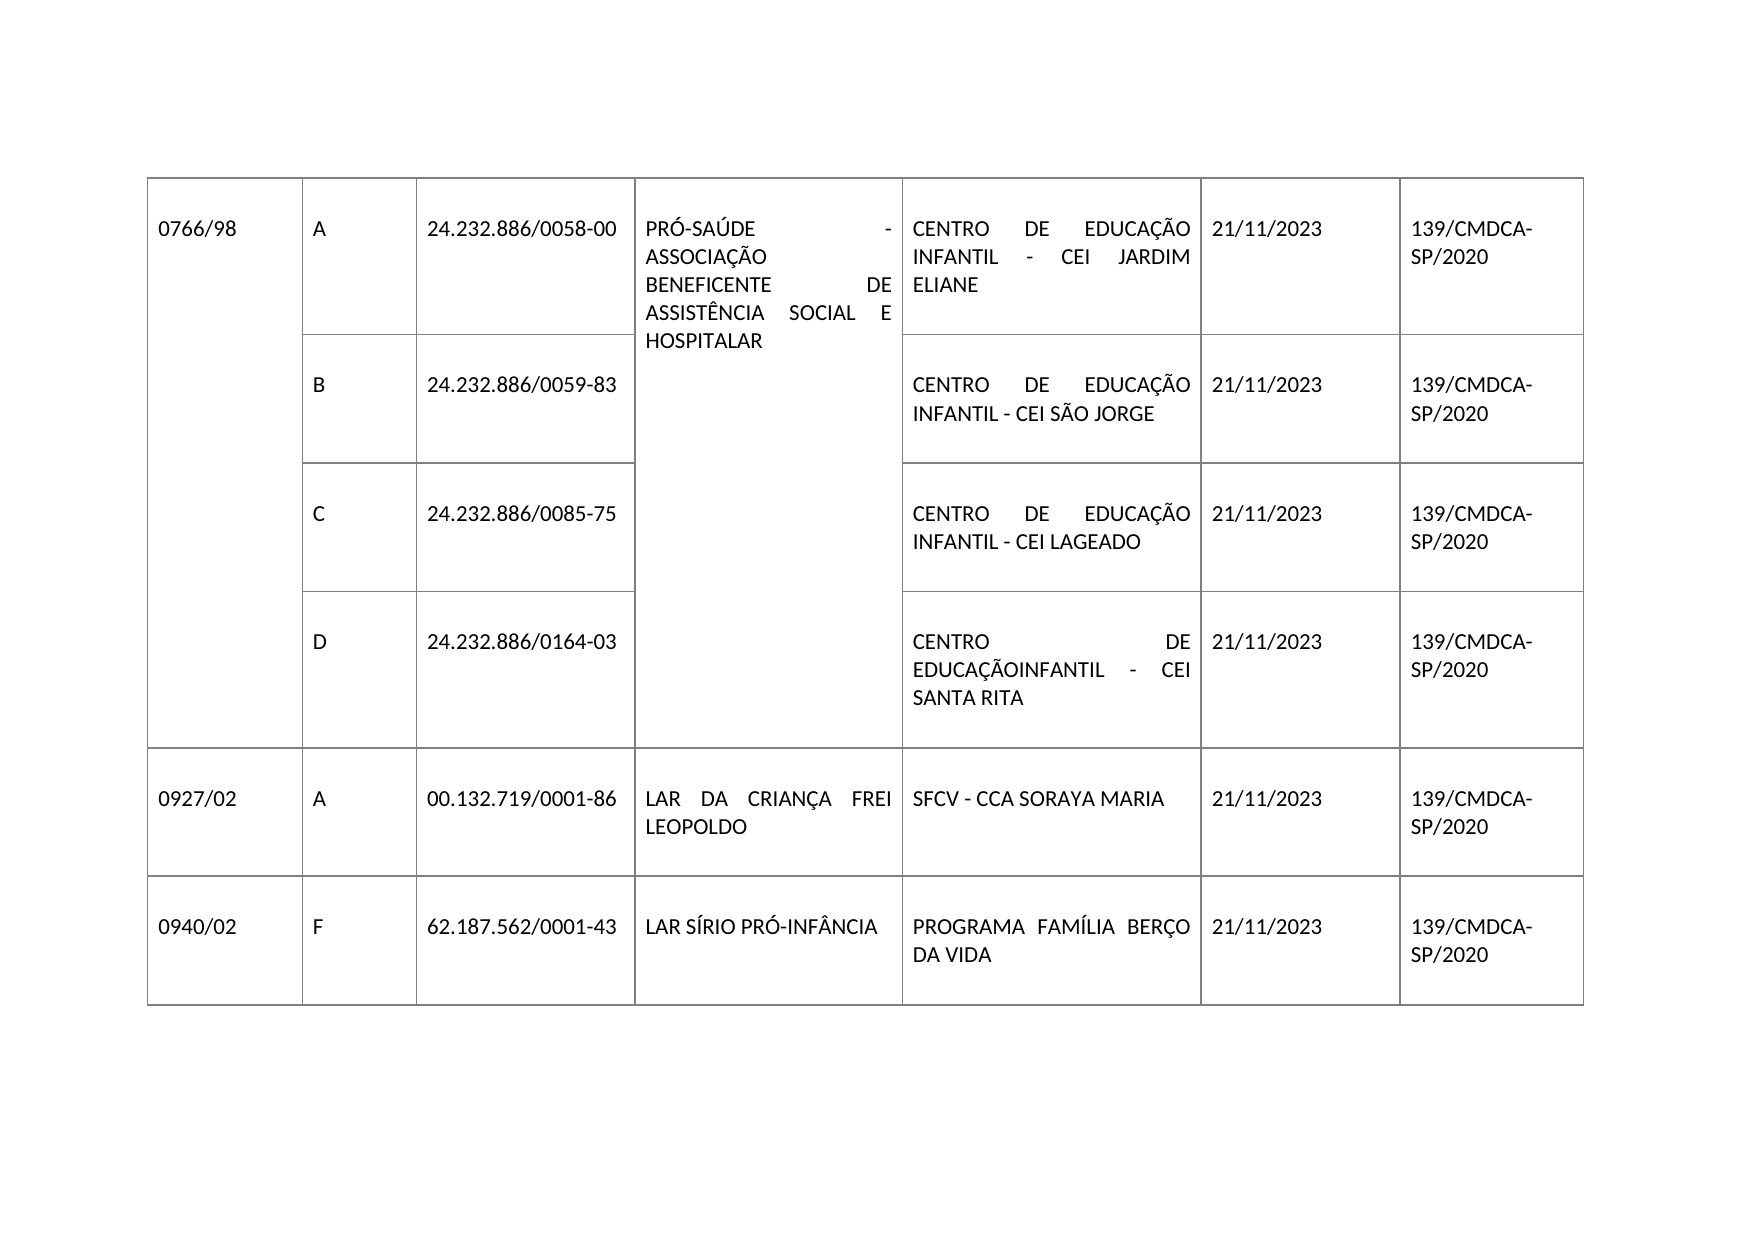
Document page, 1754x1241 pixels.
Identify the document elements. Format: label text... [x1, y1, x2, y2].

table_cell CENTRO DE EDUCAÇÃO INFANTIL - CEI JARDIM ELIANE [903, 179, 1200, 334]
table_cell 0766/98 [148, 179, 302, 747]
table_cell 0927/02 [148, 749, 302, 875]
table_cell PROGRAMA FAMÍLIA BERÇO DA VIDA [903, 877, 1200, 1004]
table_cell 21/11/2023 [1202, 335, 1399, 462]
table_cell 139/CMDCA-SP/2020 [1401, 877, 1583, 1004]
table_cell 00.132.719/0001-86 [417, 749, 634, 875]
table_cell 62.187.562/0001-43 [417, 877, 634, 1004]
table_cell 24.232.886/0058-00 [417, 179, 634, 334]
table_cell C [303, 464, 416, 591]
table_cell A [303, 749, 416, 875]
table_cell 24.232.886/0164-03 [417, 592, 634, 747]
table_cell PRÓ-SAÚDE - ASSOCIAÇÃO BENEFICENTE DE ASSISTÊNCIA SOCIAL E HOSPITALAR [636, 179, 902, 747]
table_cell SFCV - CCA SORAYA MARIA [903, 749, 1200, 875]
table_cell 139/CMDCA-SP/2020 [1401, 749, 1583, 875]
table_cell B [303, 335, 416, 462]
table_cell 0940/02 [148, 877, 302, 1004]
table_cell CENTRO DE EDUCAÇÃOINFANTIL - CEI SANTA RITA [903, 592, 1200, 747]
table_cell F [303, 877, 416, 1004]
table_cell 139/CMDCA-SP/2020 [1401, 592, 1583, 747]
table_cell LAR SÍRIO PRÓ-INFÂNCIA [636, 877, 902, 1004]
table_cell 21/11/2023 [1202, 749, 1399, 875]
table_cell 21/11/2023 [1202, 592, 1399, 747]
table_cell 139/CMDCA-SP/2020 [1401, 464, 1583, 591]
table_cell D [303, 592, 416, 747]
table_cell LAR DA CRIANÇA FREI LEOPOLDO [636, 749, 902, 875]
table_cell A [303, 179, 416, 334]
table_cell CENTRO DE EDUCAÇÃO INFANTIL - CEI LAGEADO [903, 464, 1200, 591]
table_cell 21/11/2023 [1202, 464, 1399, 591]
table_cell 24.232.886/0085-75 [417, 464, 634, 591]
table_cell 24.232.886/0059-83 [417, 335, 634, 462]
table_cell 21/11/2023 [1202, 877, 1399, 1004]
table_cell 21/11/2023 [1202, 179, 1399, 334]
table_cell 139/CMDCA-SP/2020 [1401, 179, 1583, 334]
table_cell 139/CMDCA-SP/2020 [1401, 335, 1583, 462]
table_cell CENTRO DE EDUCAÇÃO INFANTIL - CEI SÃO JORGE [903, 335, 1200, 462]
